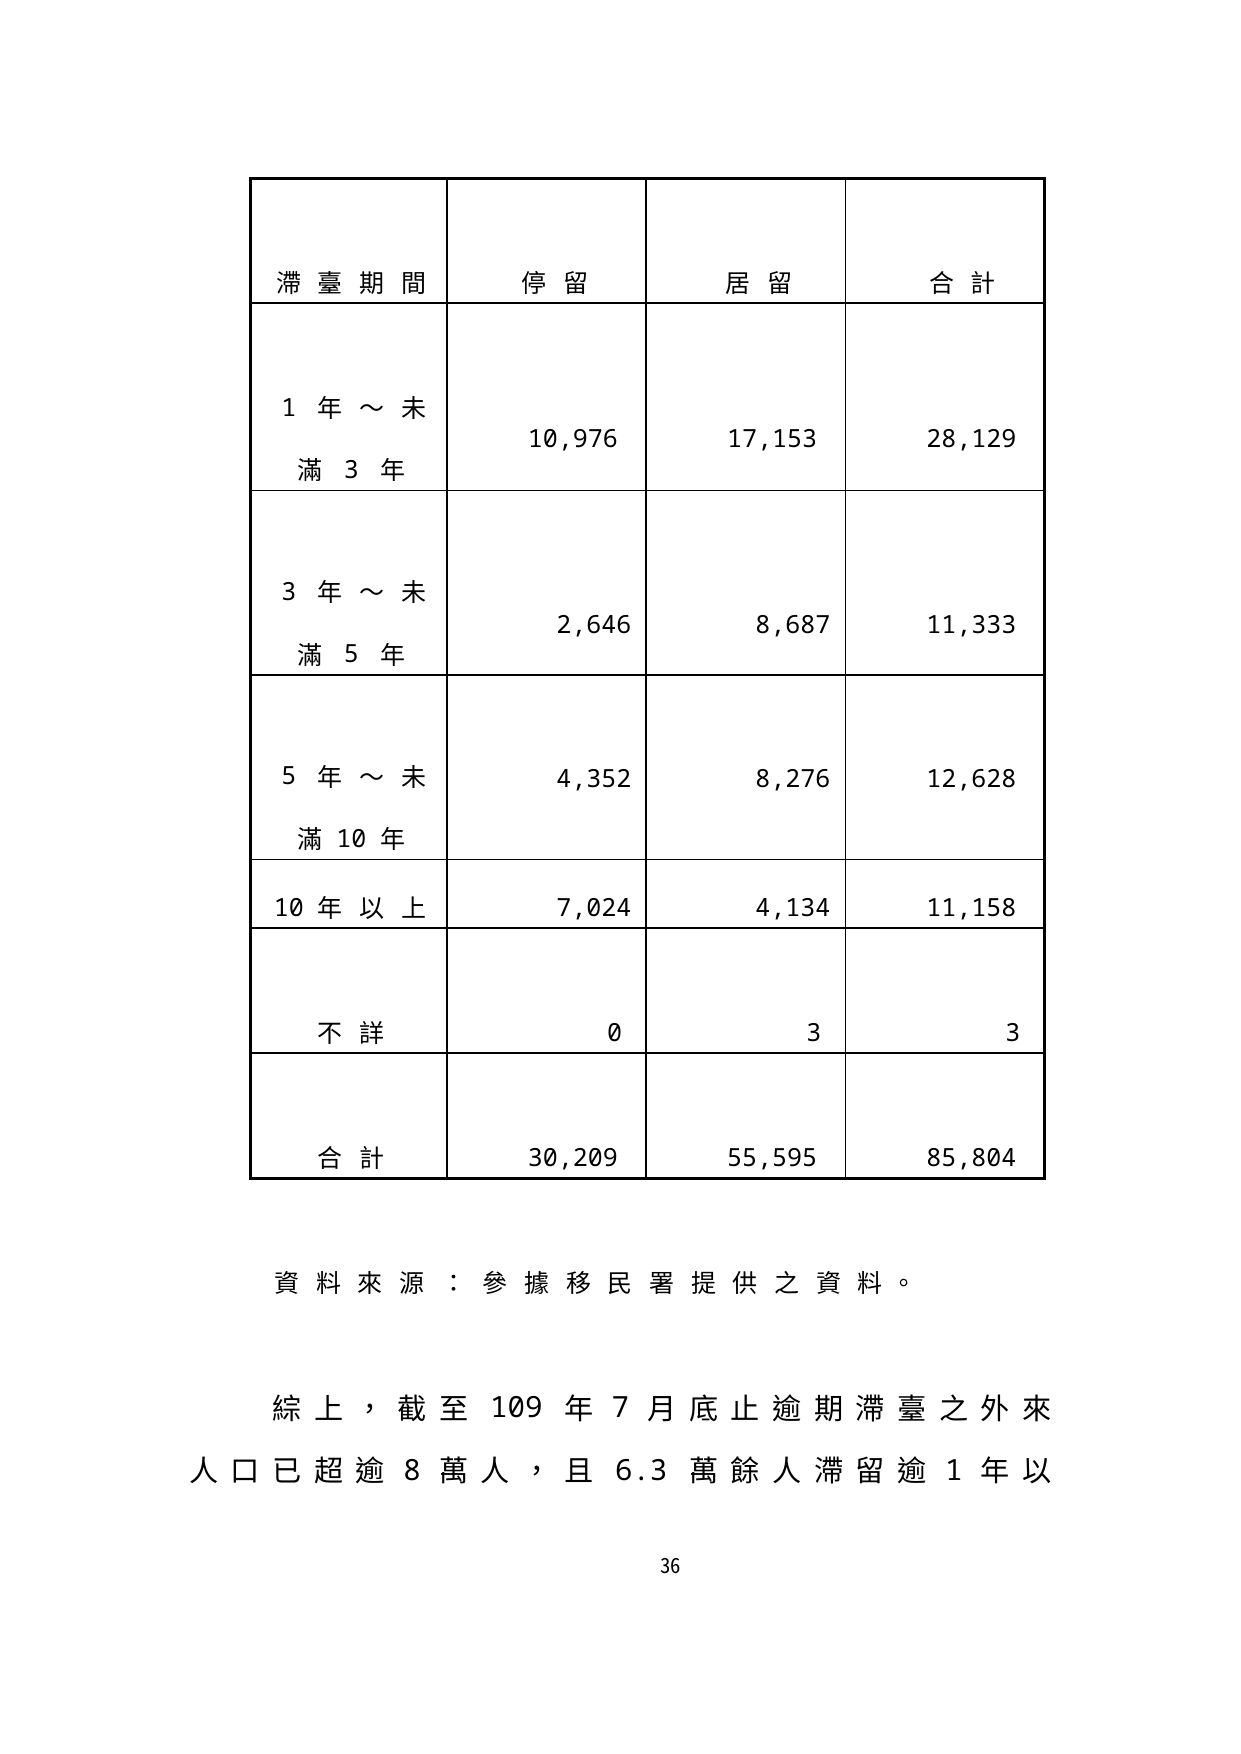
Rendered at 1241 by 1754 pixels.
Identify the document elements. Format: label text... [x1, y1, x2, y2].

table_cell 3年～未滿5年 [252, 491, 446, 674]
table_header 停留 [448, 180, 645, 302]
table_cell 8,687 [647, 491, 845, 674]
table_cell 10,976 [448, 304, 645, 490]
table_cell 4,134 [647, 860, 845, 927]
table_cell 合計 [252, 1054, 446, 1177]
table_cell 8,276 [647, 676, 845, 858]
table_cell 30,209 [448, 1054, 645, 1177]
table_cell 11,333 [846, 491, 1043, 674]
table_cell 5年～未滿10年 [252, 676, 446, 858]
table_cell 2,646 [448, 491, 645, 674]
table_cell 4,352 [448, 676, 645, 858]
table_cell 3 [846, 929, 1043, 1052]
table_header 居留 [647, 180, 845, 302]
table_cell 1年～未滿3年 [252, 304, 446, 490]
table_header 合計 [846, 180, 1043, 302]
table_cell 28,129 [846, 304, 1043, 490]
table_cell 不詳 [252, 929, 446, 1052]
table_cell 10年以上 [252, 860, 446, 927]
text 資料來源：參據移民署提供之資料。 [242, 1240, 1058, 1302]
table_cell 7,024 [448, 860, 645, 927]
table_cell 85,804 [846, 1054, 1043, 1177]
table_cell 3 [647, 929, 845, 1052]
table_cell 0 [448, 929, 645, 1052]
table_header 滯臺期間 [252, 180, 446, 302]
text 綜上，截至109年7月底止逾期滯臺之外來人口已超逾8萬人，且6.3萬餘人滯留逾1年以 [183, 1365, 1058, 1490]
table_cell 11,158 [846, 860, 1043, 927]
table_cell 17,153 [647, 304, 845, 490]
table_cell 12,628 [846, 676, 1043, 858]
table_cell 55,595 [647, 1054, 845, 1177]
